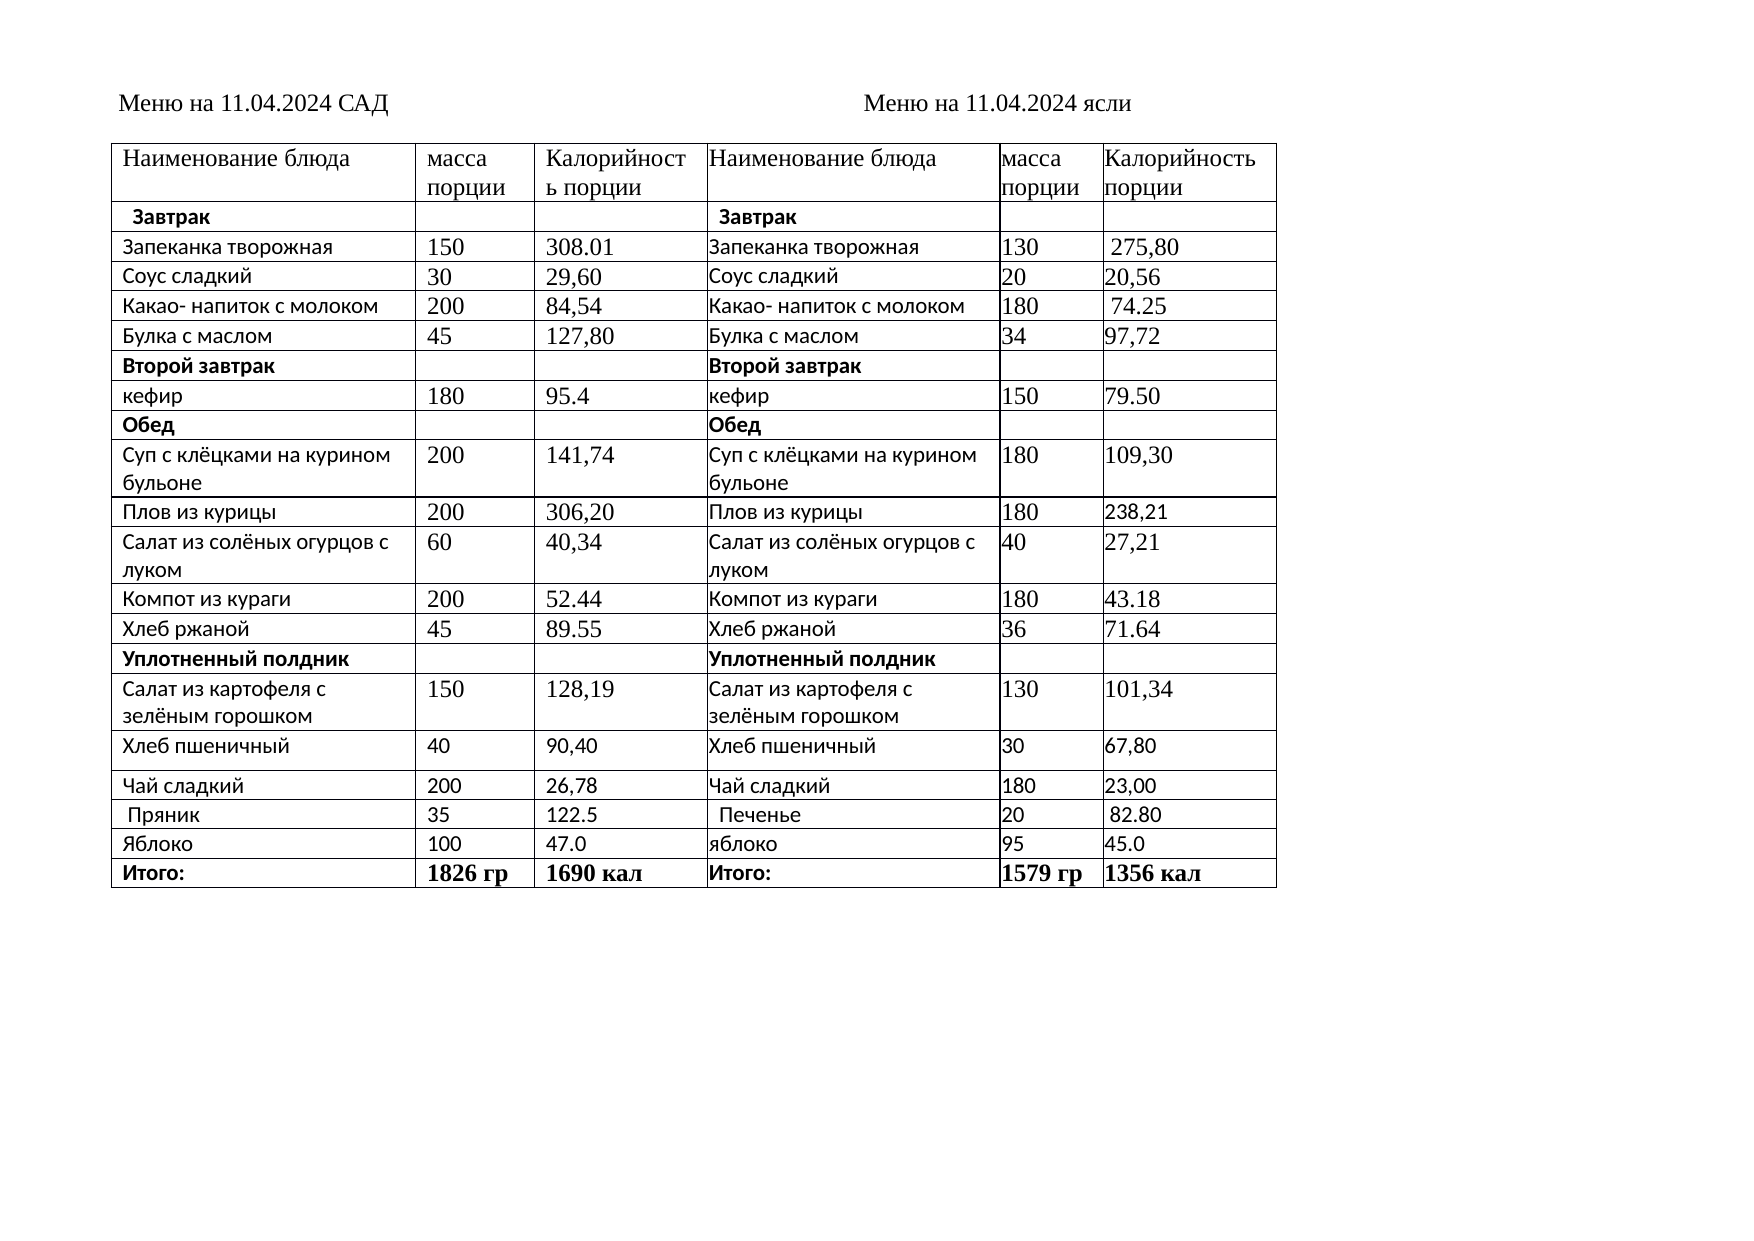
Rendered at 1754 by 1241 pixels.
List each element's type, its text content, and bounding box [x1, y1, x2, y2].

table_cell Итого: [112, 859, 415, 887]
table_cell Запеканка творожная [112, 232, 415, 261]
table_cell Суп с клёцками на курином бульоне [112, 440, 415, 496]
table_cell 306,20 [535, 498, 707, 526]
table_cell 34 [1001, 321, 1103, 350]
table_header масса порции [1001, 144, 1103, 201]
table_cell Хлеб ржаной [112, 614, 415, 643]
table_cell 95 [1001, 829, 1103, 857]
table_cell Булка с маслом [112, 321, 415, 350]
table_cell Обед [112, 411, 415, 439]
table_cell 29,60 [535, 262, 707, 290]
table_cell 82.80 [1104, 800, 1276, 828]
table_cell 180 [1001, 291, 1103, 320]
table_cell 180 [416, 381, 534, 409]
table_cell 180 [1001, 584, 1103, 613]
table_cell 275,80 [1104, 232, 1276, 261]
table_cell 200 [416, 498, 534, 526]
table_cell Какао- напиток с молоком [708, 291, 999, 320]
table_cell Чай сладкий [708, 771, 999, 799]
table_cell 141,74 [535, 440, 707, 496]
table_cell Хлеб пшеничный [112, 731, 415, 770]
table_cell [1104, 411, 1276, 439]
table_cell Салат из картофеля с зелёным горошком [708, 674, 999, 730]
table_cell 47.0 [535, 829, 707, 857]
table_cell 150 [1001, 381, 1103, 409]
table_cell 1579 гр [1001, 859, 1103, 887]
table_cell 20 [1001, 800, 1103, 828]
table_cell 1690 кал [535, 859, 707, 887]
table_cell 1356 кал [1104, 859, 1276, 887]
table_cell Хлеб ржаной [708, 614, 999, 643]
table_cell 90,40 [535, 731, 707, 770]
table_cell 67,80 [1104, 731, 1276, 770]
table_cell 84,54 [535, 291, 707, 320]
table_cell 180 [1001, 498, 1103, 526]
table_cell Уплотненный полдник [708, 644, 999, 673]
table_cell 200 [416, 771, 534, 799]
table_cell 89,55 [535, 614, 707, 643]
table_cell Компот из кураги [112, 584, 415, 613]
table_cell Итого: [708, 859, 999, 887]
table_cell 1826 гр [416, 859, 534, 887]
table_cell Салат из картофеля с зелёным горошком [112, 674, 415, 730]
table_cell [535, 411, 707, 439]
table_cell Пряник [112, 800, 415, 828]
table_cell 26,78 [535, 771, 707, 799]
table_cell 97,72 [1104, 321, 1276, 350]
table_cell 180 [1001, 771, 1103, 799]
table_cell 27,21 [1104, 527, 1276, 583]
table_cell [416, 411, 534, 439]
table_cell 23,00 [1104, 771, 1276, 799]
table_cell Печенье [708, 800, 999, 828]
table_cell [1001, 351, 1103, 380]
table_cell 238,21 [1104, 498, 1276, 526]
table_cell [1104, 351, 1276, 380]
table_header Наименование блюда [112, 144, 415, 201]
table_cell Обед [708, 411, 999, 439]
table_cell [1104, 644, 1276, 673]
table_cell 150 [416, 232, 534, 261]
table_cell Уплотненный полдник [112, 644, 415, 673]
table_cell Запеканка творожная [708, 232, 999, 261]
table_cell [1104, 202, 1276, 231]
table_cell 40 [1001, 527, 1103, 583]
table_header масса порции [416, 144, 534, 201]
table_cell 20,56 [1104, 262, 1276, 290]
table_cell 150 [416, 674, 534, 730]
table_cell 71,64 [1104, 614, 1276, 643]
table_cell Салат из солёных огурцов с луком [112, 527, 415, 583]
table_cell Второй завтрак [112, 351, 415, 380]
table_cell 45.0 [1104, 829, 1276, 857]
table_cell Завтрак [708, 202, 999, 231]
table_cell 43.18 [1104, 584, 1276, 613]
table_cell Плов из курицы [708, 498, 999, 526]
table_cell Соус сладкий [112, 262, 415, 290]
table_cell 200 [416, 291, 534, 320]
table_cell [1001, 202, 1103, 231]
table_cell 74.25 [1104, 291, 1276, 320]
table_cell яблоко [708, 829, 999, 857]
table_cell Яблоко [112, 829, 415, 857]
table_cell 200 [416, 440, 534, 496]
table_cell [535, 351, 707, 380]
table_cell [535, 202, 707, 231]
table_cell [1001, 411, 1103, 439]
table_cell 101,34 [1104, 674, 1276, 730]
table_cell 60 [416, 527, 534, 583]
table_cell 79.50 [1104, 381, 1276, 409]
table_header Наименование блюда [708, 144, 999, 201]
table_cell Какао- напиток с молоком [112, 291, 415, 320]
table_cell кефир [112, 381, 415, 409]
table_cell Чай сладкий [112, 771, 415, 799]
table_cell 36 [1001, 614, 1103, 643]
text Меню на 11.04.2024 САД Меню на 11.04.2024 ясли [118, 88, 1636, 117]
table_cell Второй завтрак [708, 351, 999, 380]
table_cell 20 [1001, 262, 1103, 290]
table_cell 180 [1001, 440, 1103, 496]
table_cell 127,80 [535, 321, 707, 350]
table_cell [416, 202, 534, 231]
table_cell 109,30 [1104, 440, 1276, 496]
table_cell 200 [416, 584, 534, 613]
table_cell 30 [416, 262, 534, 290]
table_cell Булка с маслом [708, 321, 999, 350]
table_cell 45 [416, 614, 534, 643]
table_cell 100 [416, 829, 534, 857]
table_cell Хлеб пшеничный [708, 731, 999, 770]
table_cell 130 [1001, 674, 1103, 730]
table_cell 95.4 [535, 381, 707, 409]
table_cell 40,34 [535, 527, 707, 583]
table_cell 35 [416, 800, 534, 828]
table_header Калорийность порции [1104, 144, 1276, 201]
table_cell 308.01 [535, 232, 707, 261]
table_cell [416, 644, 534, 673]
table_cell [535, 644, 707, 673]
table_header Калорийность порции [535, 144, 707, 201]
table_cell [416, 351, 534, 380]
table_cell 40 [416, 731, 534, 770]
table_cell кефир [708, 381, 999, 409]
table_cell Соус сладкий [708, 262, 999, 290]
table_cell Компот из кураги [708, 584, 999, 613]
table_cell 122.5 [535, 800, 707, 828]
table_cell Завтрак [112, 202, 415, 231]
table_cell [1001, 644, 1103, 673]
table_cell 45 [416, 321, 534, 350]
table_cell Плов из курицы [112, 498, 415, 526]
table_cell 128,19 [535, 674, 707, 730]
table_cell 30 [1001, 731, 1103, 770]
table_cell Салат из солёных огурцов с луком [708, 527, 999, 583]
table_cell Суп с клёцками на курином бульоне [708, 440, 999, 496]
table_cell 130 [1001, 232, 1103, 261]
table_cell 52.44 [535, 584, 707, 613]
